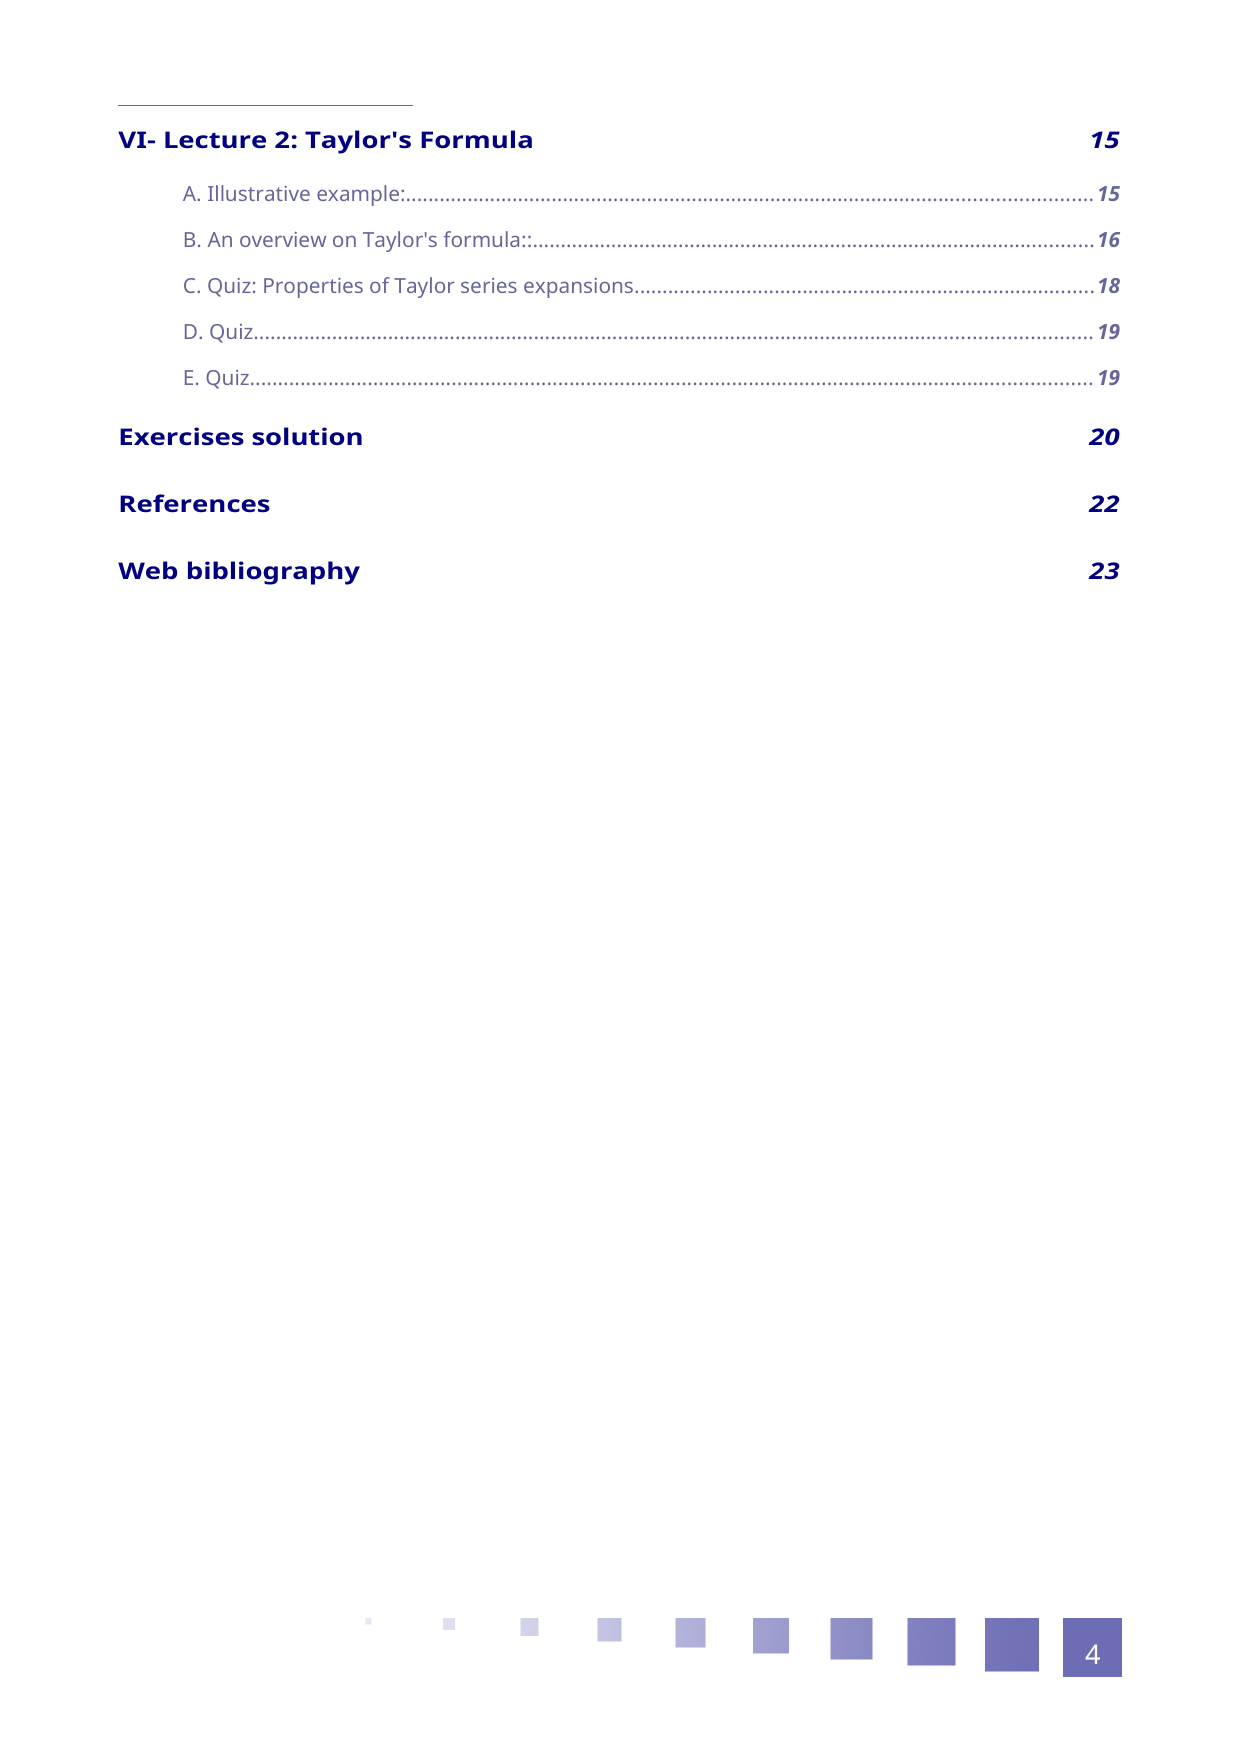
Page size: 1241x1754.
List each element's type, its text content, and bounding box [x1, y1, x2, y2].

picture [321, 1618, 1122, 1678]
title E. Quiz 19 [177, 363, 1122, 392]
title A. Illustrative example: 15 [177, 179, 1122, 207]
title Web bibliography 23 [118, 555, 1122, 586]
title B. An overview on Taylor's formula:: 16 [177, 225, 1122, 253]
title VI- Lecture 2: Taylor's Formula 15 [118, 124, 1122, 155]
title References 22 [118, 488, 1122, 519]
title D. Quiz 19 [177, 317, 1122, 346]
title C. Quiz: Properties of Taylor series expansions 18 [177, 271, 1122, 299]
title Exercises solution 20 [118, 421, 1122, 453]
